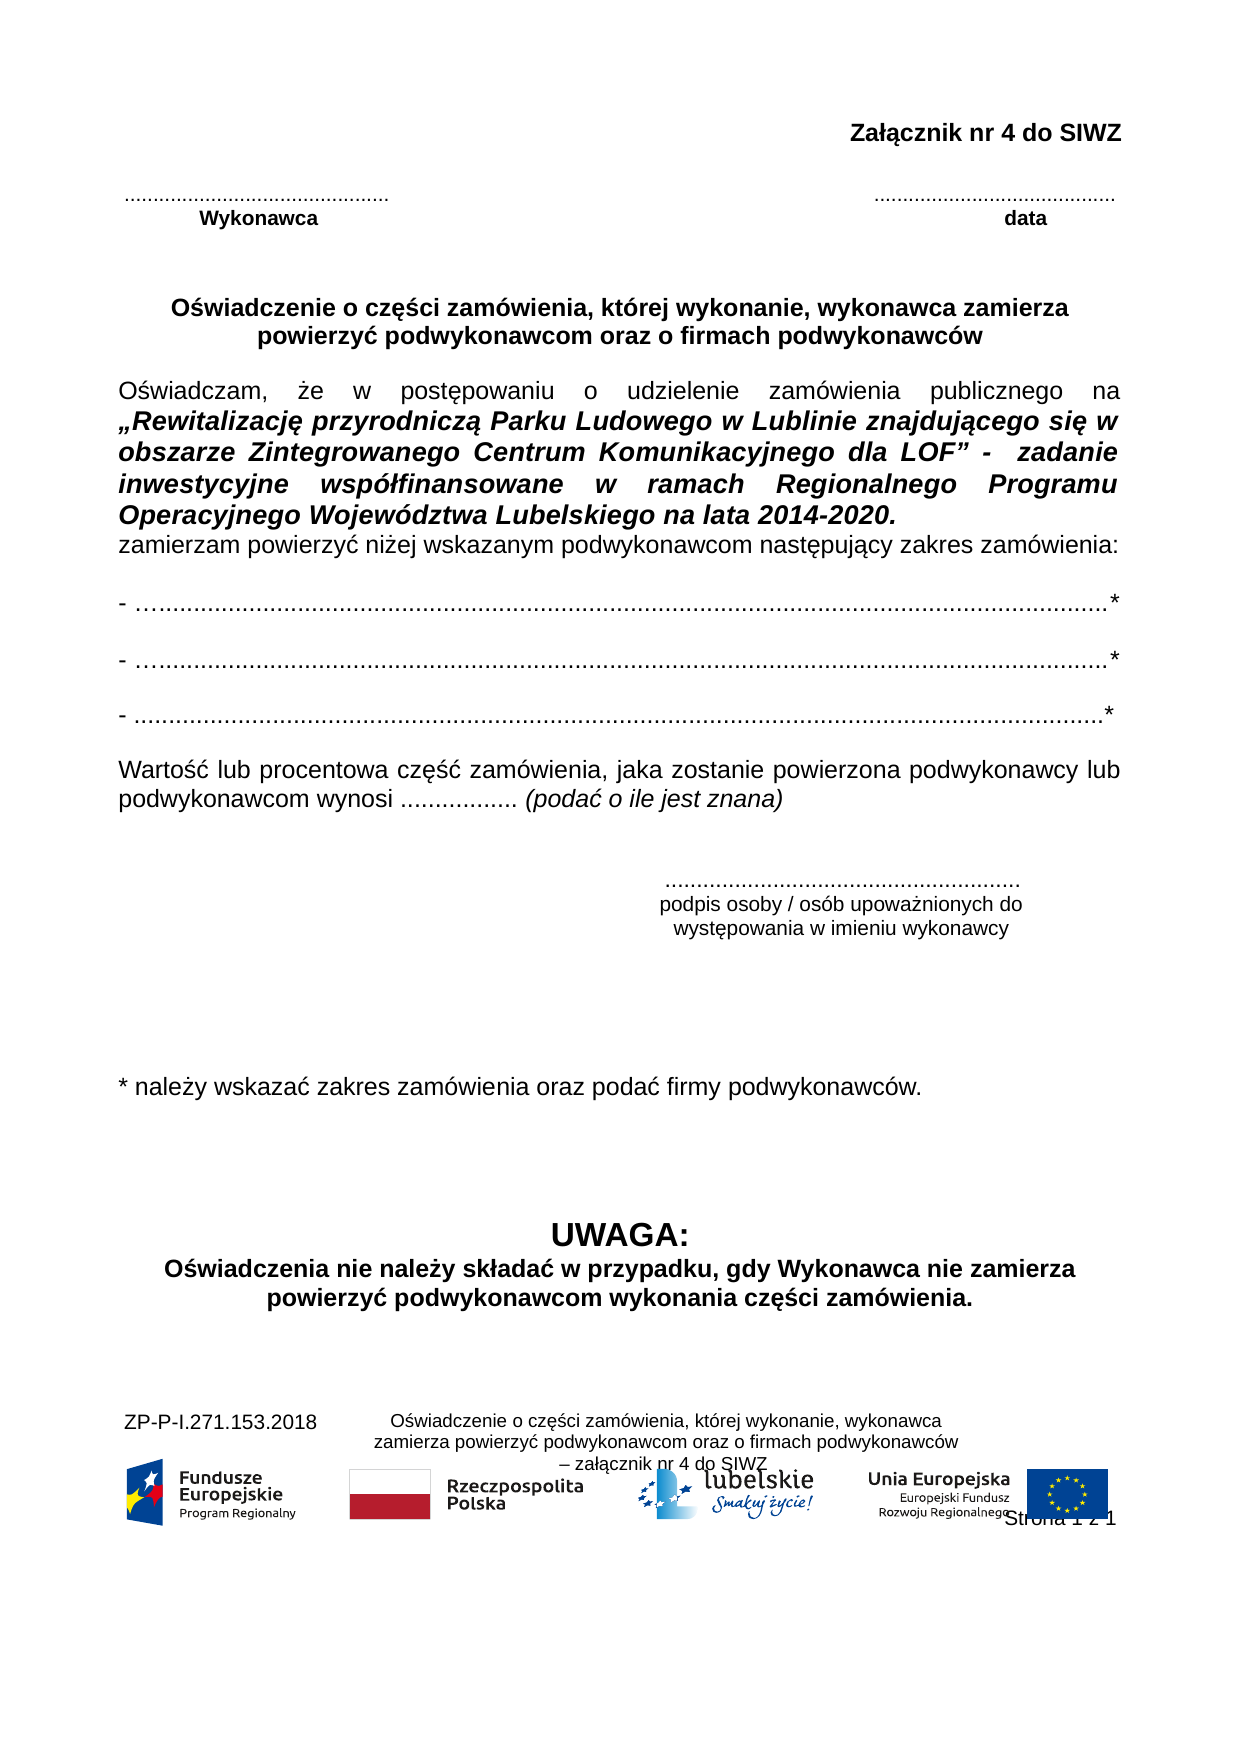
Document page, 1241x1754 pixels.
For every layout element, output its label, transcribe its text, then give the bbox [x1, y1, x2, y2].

table_header .......................................... data [620, 176, 1122, 235]
text Oświadczenie o części zamówienia, której wykonanie, wykonawca zamierza powierzyć podwykonawcom oraz o firmach podwykonawców [118, 292, 1122, 350]
text Oświadczam, że w postępowaniu o udzielenie zamówienia publicznego na „Rewitalizację przyrodniczą Parku Ludowego w Lublinie znajdującego się w obszarze Zintegrowanego Centrum Komunikacyjnego dla LOF” - zadanie inwestycyjne współfinansowane w ramach Regionalnego Programu Operacyjnego Województwa Lubelskiego na lata 2014-2020. [118, 376, 1122, 530]
text - ….........................................................................................................................................* [118, 645, 1122, 674]
text Wartość lub procentowa część zamówienia, jaka zostanie powierzona podwykonawcy lub podwykonawcom wynosi ................. (podać o ile jest znana) [118, 755, 1122, 813]
text zamierzam powierzyć niżej wskazanym podwykonawcom następujący zakres zamówienia: [118, 530, 1122, 559]
table_header .............................................. Wykonawca [118, 176, 620, 235]
text UWAGA: [118, 1215, 1122, 1254]
text Oświadczenia nie należy składać w przypadku, gdy Wykonawca nie zamierza powierzyć podwykonawcom wykonania części zamówienia. [118, 1254, 1122, 1311]
subtitle Załącznik nr 4 do SIWZ [118, 118, 1122, 147]
text podpis osoby / osób upoważnionych do występowania w imieniu wykonawcy [560, 892, 1122, 940]
text - ............................................................................................................................................* [118, 700, 1122, 729]
text - ….........................................................................................................................................* [118, 588, 1122, 616]
text ........................................................ [563, 866, 1122, 892]
text * należy wskazać zakres zamówienia oraz podać firmy podwykonawców. [118, 1072, 1122, 1100]
